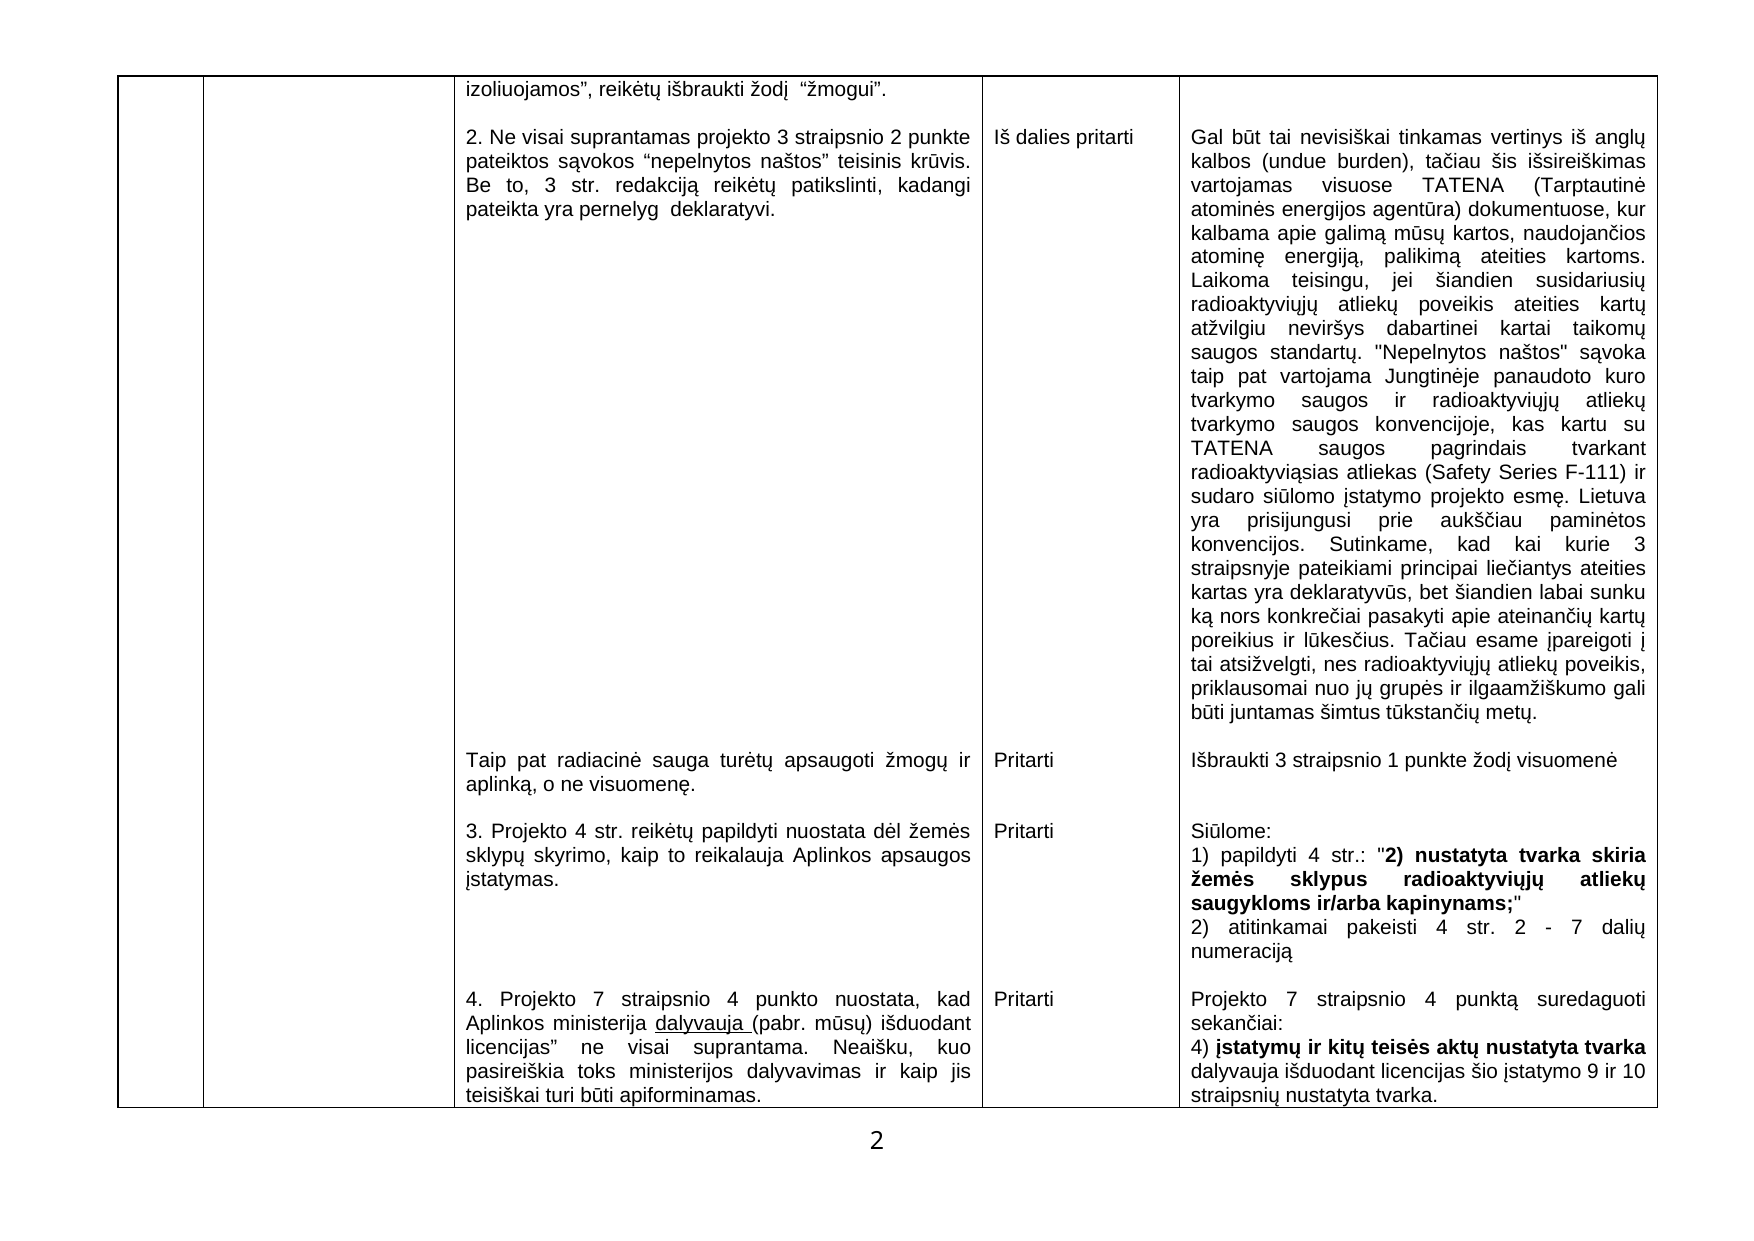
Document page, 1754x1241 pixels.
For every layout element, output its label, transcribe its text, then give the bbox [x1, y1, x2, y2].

table_cell [119, 77, 203, 1107]
table_cell izoliuojamos”, reikėtų išbraukti žodį “žmogui”. 2. Ne visai suprantamas projekto 3 straipsnio 2 punkte pateiktos sąvokos “nepelnytos naštos” teisinis krūvis. Be to, 3 str. redakciją reikėtų patikslinti, kadangi pateikta yra pernelyg deklaratyvi. Taip pat radiacinė sauga turėtų apsaugoti žmogų ir aplinką, o ne visuomenę. 3. Projekto 4 str. reikėtų papildyti nuostata dėl žemės sklypų skyrimo, kaip to reikalauja Aplinkos apsaugos įstatymas. 4. Projekto 7 straipsnio 4 punkto nuostata, kad Aplinkos ministerija dalyvauja (pabr. mūsų) išduodant licencijas” ne visai suprantama. Neaišku, kuo pasireiškia toks ministerijos dalyvavimas ir kaip jis teisiškai turi būti apiforminamas. [455, 77, 982, 1107]
table_cell Iš dalies pritarti Pritarti Pritarti Pritarti [983, 77, 1179, 1107]
table_cell [204, 77, 454, 1107]
table_cell Gal būt tai nevisiškai tinkamas vertinys iš anglų kalbos (undue burden), tačiau šis išsireiškimas vartojamas visuose TATENA (Tarptautinė atominės energijos agentūra) dokumentuose, kur kalbama apie galimą mūsų kartos, naudojančios atominę energiją, palikimą ateities kartoms. Laikoma teisingu, jei šiandien susidariusių radioaktyviųjų atliekų poveikis ateities kartų atžvilgiu neviršys dabartinei kartai taikomų saugos standartų. "Nepelnytos naštos" sąvoka taip pat vartojama Jungtinėje panaudoto kuro tvarkymo saugos ir radioaktyviųjų atliekų tvarkymo saugos konvencijoje, kas kartu su TATENA saugos pagrindais tvarkant radioaktyviąsias atliekas (Safety Series F-111) ir sudaro siūlomo įstatymo projekto esmę. Lietuva yra prisijungusi prie aukščiau paminėtos konvencijos. Sutinkame, kad kai kurie 3 straipsnyje pateikiami principai liečiantys ateities kartas yra deklaratyvūs, bet šiandien labai sunku ką nors konkrečiai pasakyti apie ateinančių kartų poreikius ir lūkesčius. Tačiau esame įpareigoti į tai atsižvelgti, nes radioaktyviųjų atliekų poveikis, priklausomai nuo jų grupės ir ilgaamžiškumo gali būti juntamas šimtus tūkstančių metų. Išbraukti 3 straipsnio 1 punkte žodį visuomenė Siūlome: 1) papildyti 4 str.: "2) nustatyta tvarka skiria žemės sklypus radioaktyviųjų atliekų saugykloms ir/arba kapinynams;" 2) atitinkamai pakeisti 4 str. 2 - 7 dalių numeraciją Projekto 7 straipsnio 4 punktą suredaguoti sekančiai: 4) įstatymų ir kitų teisės aktų nustatyta tvarka dalyvauja išduodant licencijas šio įstatymo 9 ir 10 straipsnių nustatyta tvarka. [1180, 77, 1657, 1107]
